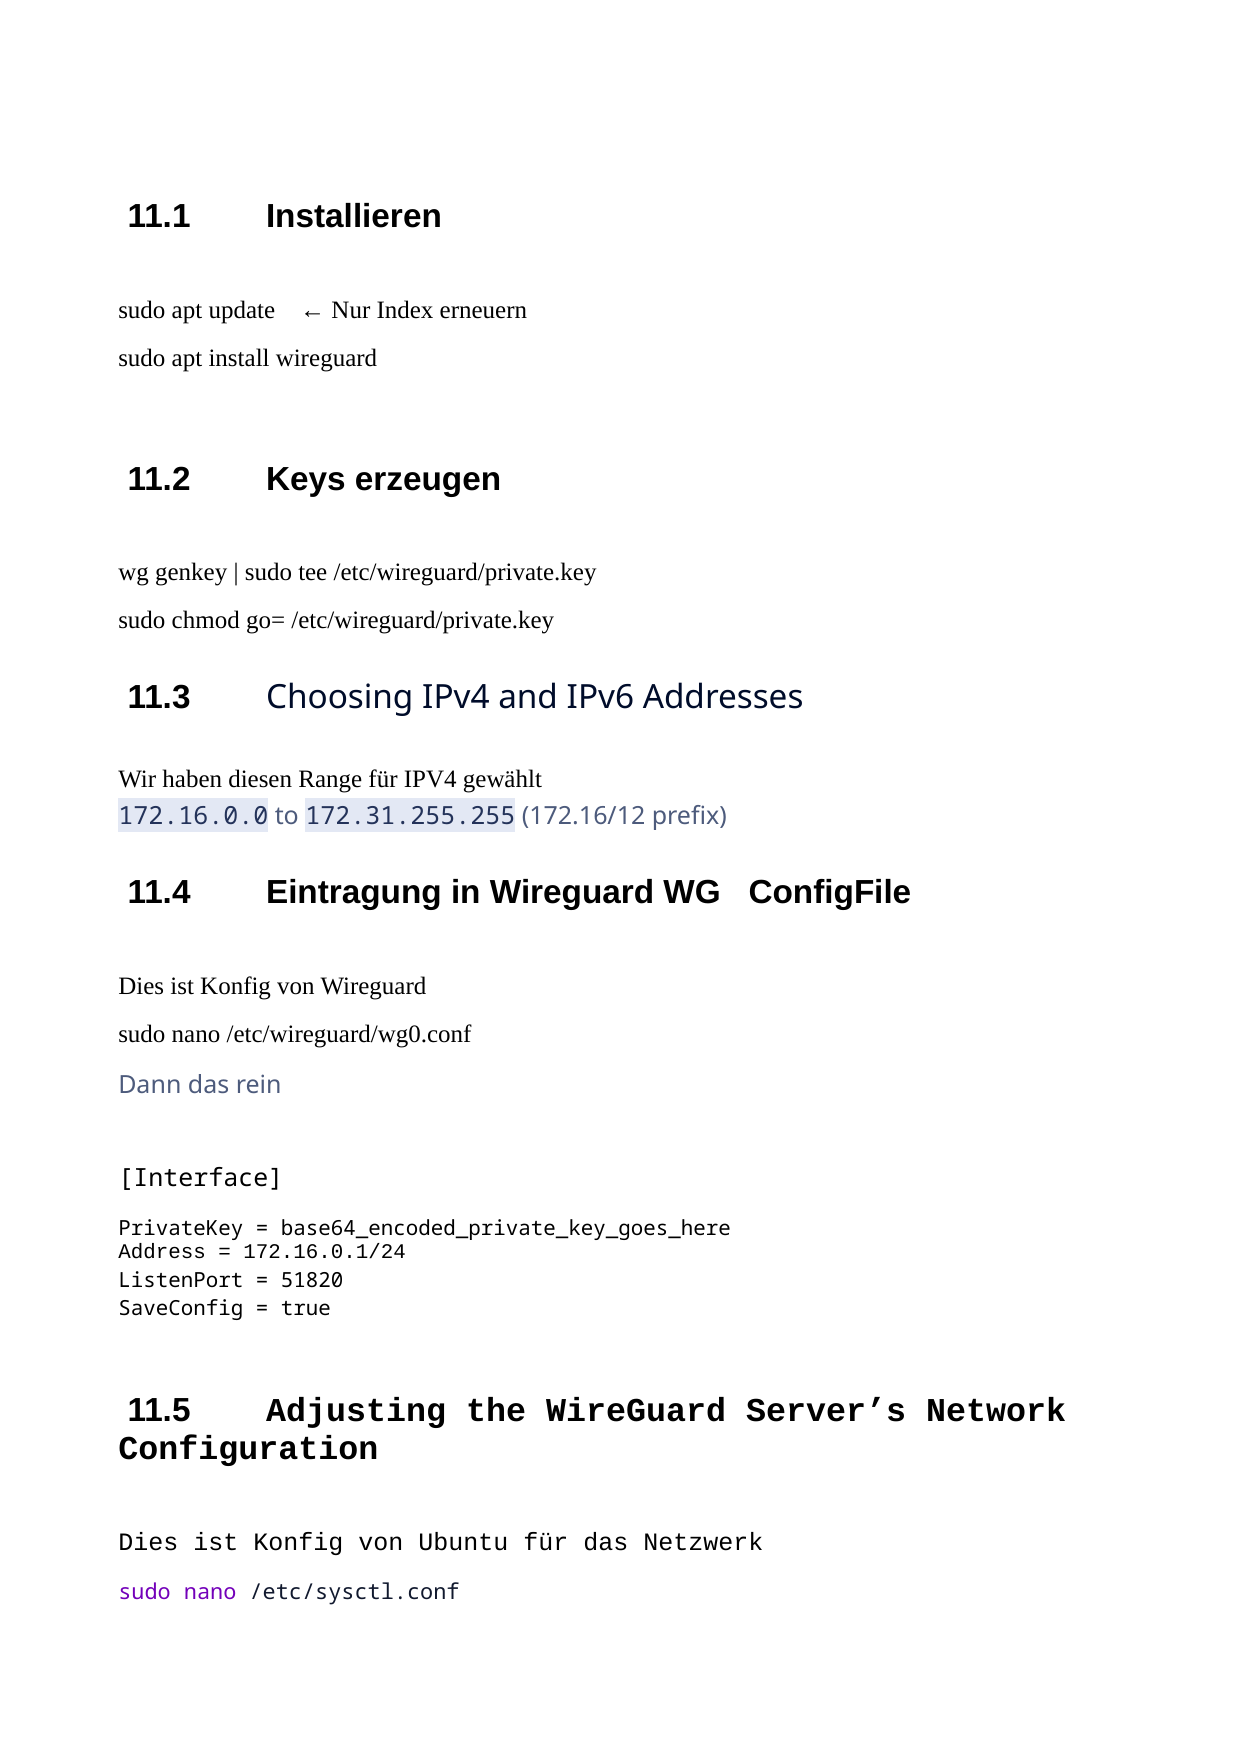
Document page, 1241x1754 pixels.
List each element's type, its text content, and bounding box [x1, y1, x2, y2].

text Address = 172.16.0.1/24 [118, 1241, 1122, 1265]
text [Interface] [118, 1120, 1122, 1193]
text wg genkey | sudo tee /etc/wireguard/private.key [118, 557, 1122, 586]
text PrivateKey = base64_encoded_private_key_goes_here [118, 1213, 1122, 1241]
subtitle Choosing IPv4 and IPv6 Addresses [118, 673, 1122, 719]
text Wir haben diesen Range für IPV4 gewählt 172.16.0.0 to 172.31.255.255 (172.16/12 prefix) [118, 731, 1122, 832]
text ListenPort = 51820 [118, 1265, 1122, 1293]
text sudo nano /etc/wireguard/wg0.conf [118, 1019, 1122, 1047]
text sudo apt update ← Nur Index erneuern [118, 295, 1122, 324]
text sudo chmod go= /etc/wireguard/private.key [118, 605, 1122, 633]
text Dann das rein [118, 1066, 1122, 1100]
text sudo nano /etc/sysctl.conf [118, 1576, 1122, 1606]
subtitle Adjusting the WireGuard Server’s Network Configuration [118, 1390, 1122, 1469]
subtitle Eintragung in Wireguard WG ConfigFile [118, 873, 1122, 911]
subtitle Keys erzeugen [118, 459, 1122, 497]
text SaveConfig = true [118, 1293, 1122, 1322]
text sudo apt install wireguard [118, 343, 1122, 371]
text Dies ist Konfig von Ubuntu für das Netzwerk [118, 1529, 1122, 1557]
text Dies ist Konfig von Wireguard [118, 971, 1122, 1000]
subtitle Installieren [118, 196, 1122, 235]
